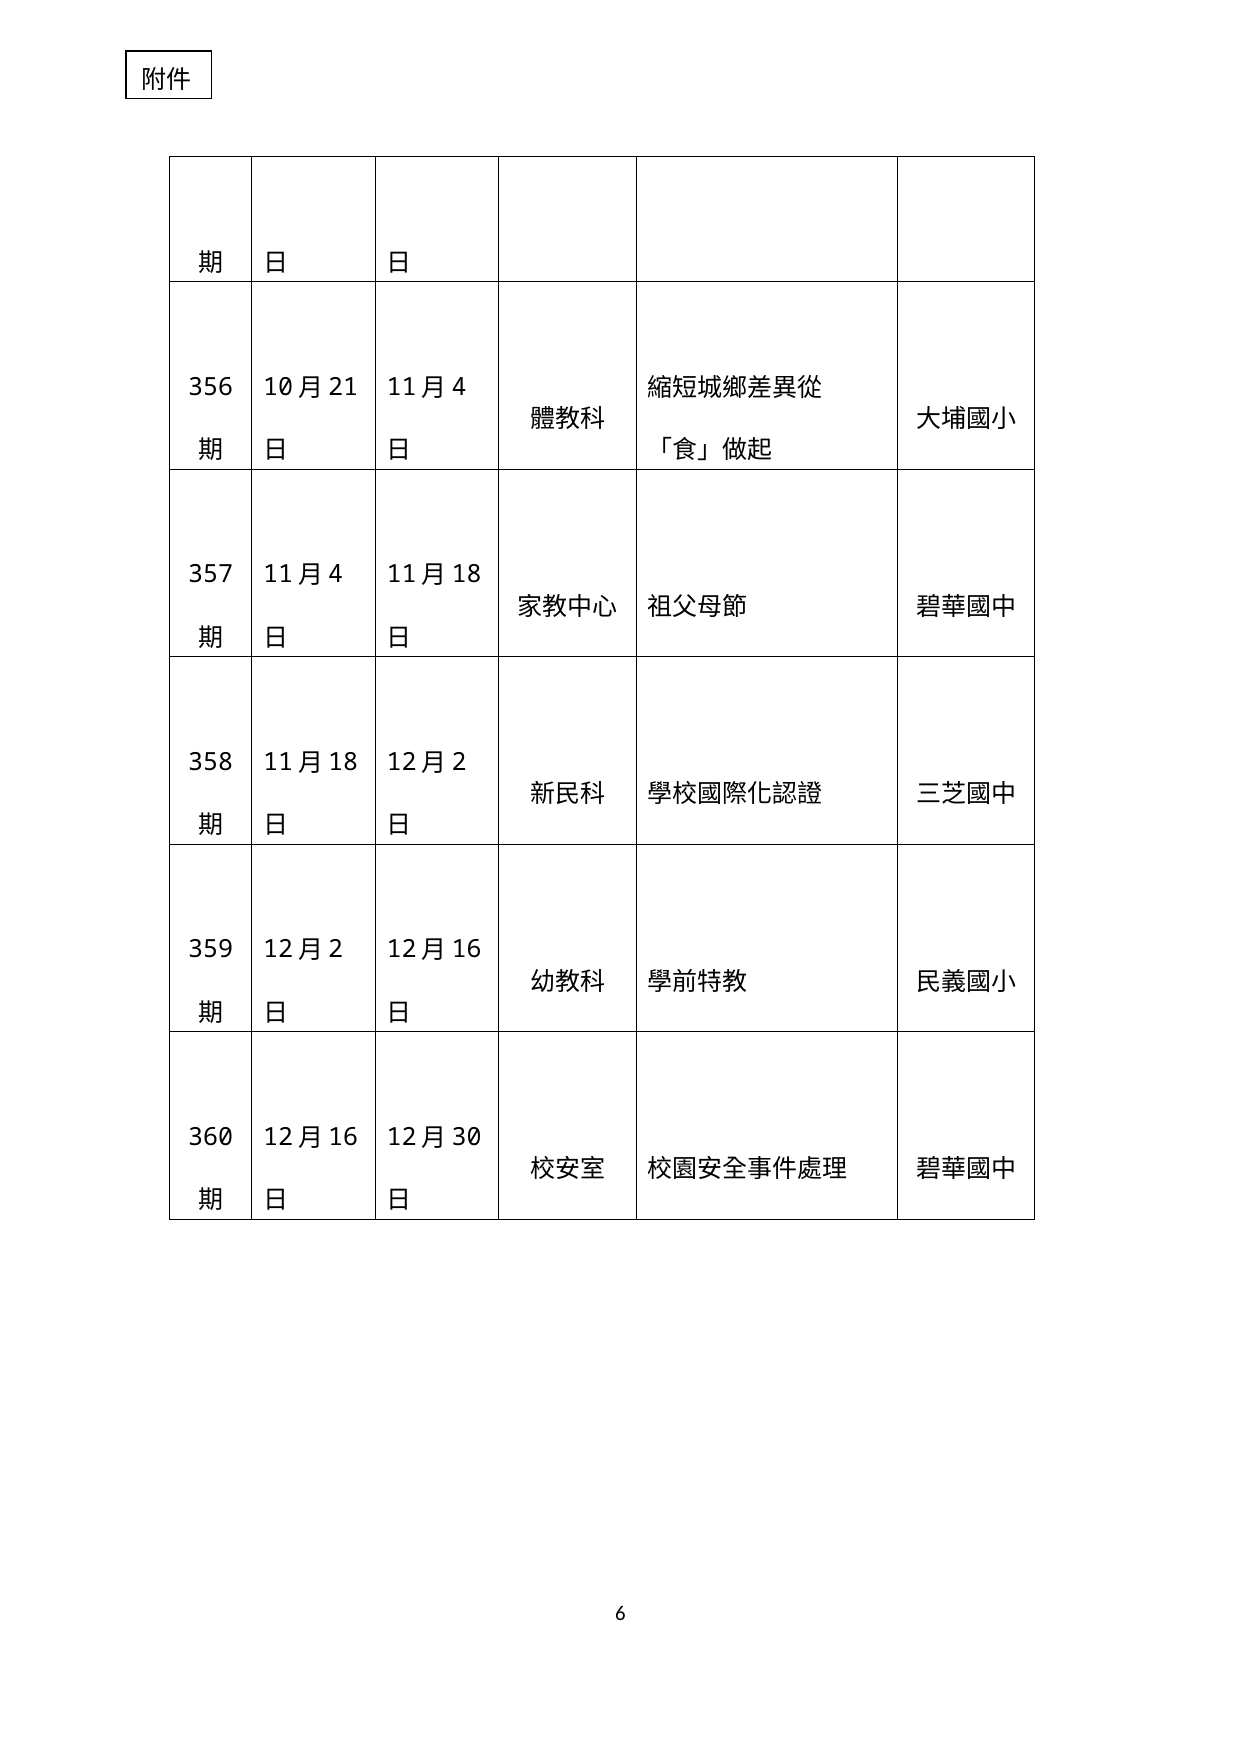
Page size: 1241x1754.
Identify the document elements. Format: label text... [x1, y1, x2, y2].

table_cell 三芝國中 [898, 657, 1034, 844]
table_cell 民義國小 [898, 845, 1034, 1031]
table_cell 12月16日 [252, 1032, 375, 1219]
table_cell 祖父母節 [637, 470, 897, 656]
table_cell 359期 [170, 845, 251, 1031]
table_cell [499, 157, 636, 281]
table_cell 學前特教 [637, 845, 897, 1031]
table_cell [637, 157, 897, 281]
table_cell 新民科 [499, 657, 636, 844]
table_cell 12月16日 [376, 845, 498, 1031]
table_cell 體教科 [499, 282, 636, 469]
table_cell 356期 [170, 282, 251, 469]
table_cell 校安室 [499, 1032, 636, 1219]
table_cell 日 [376, 157, 498, 281]
table_cell 期 [170, 157, 251, 281]
table_cell 學校國際化認證 [637, 657, 897, 844]
table_cell 11月18日 [376, 470, 498, 656]
table_cell 校園安全事件處理 [637, 1032, 897, 1219]
table_cell 358期 [170, 657, 251, 844]
table_cell 10月21日 [252, 282, 375, 469]
table_cell 360期 [170, 1032, 251, 1219]
table_cell 幼教科 [499, 845, 636, 1031]
table_cell 縮短城鄉差異從「食」做起 [637, 282, 897, 469]
table_cell 碧華國中 [898, 1032, 1034, 1219]
table_cell 11月18日 [252, 657, 375, 844]
table_cell 碧華國中 [898, 470, 1034, 656]
table_cell 12月30日 [376, 1032, 498, 1219]
table_cell 日 [252, 157, 375, 281]
table_cell 12月2日 [376, 657, 498, 844]
table_cell 11月4日 [252, 470, 375, 656]
table_cell [898, 157, 1034, 281]
table_cell 11月4日 [376, 282, 498, 469]
table_cell 大埔國小 [898, 282, 1034, 469]
table_cell 357期 [170, 470, 251, 656]
table_cell 12月2日 [252, 845, 375, 1031]
table_cell 家教中心 [499, 470, 636, 656]
